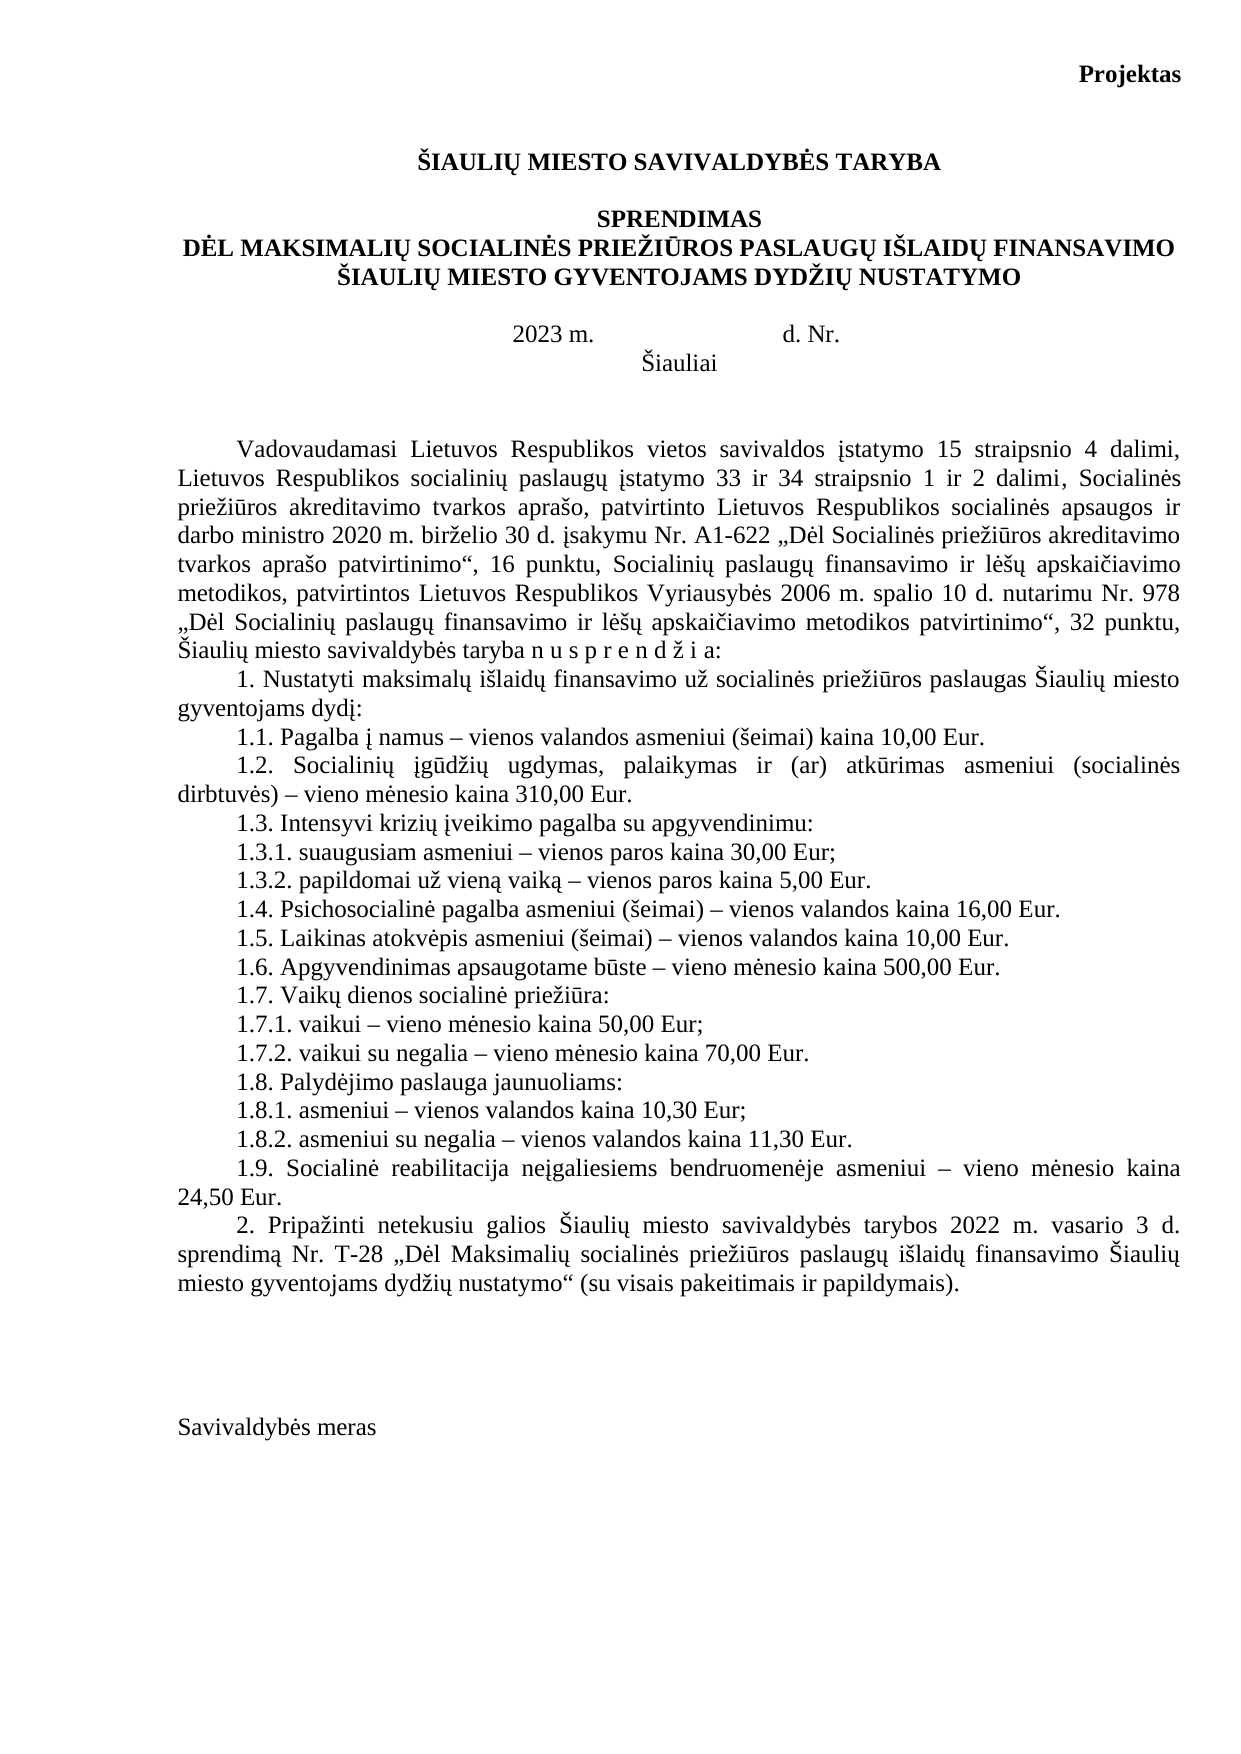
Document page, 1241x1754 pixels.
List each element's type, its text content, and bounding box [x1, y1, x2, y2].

text 1.3. Intensyvi krizių įveikimo pagalba su apgyvendinimu: [177, 808, 1181, 837]
text 1.8.1. asmeniui – vienos valandos kaina 10,30 Eur; [177, 1096, 1181, 1124]
text Vadovaudamasi Lietuvos Respublikos vietos savivaldos įstatymo 15 straipsnio 4 dalimi, Lietuvos Respublikos socialinių paslaugų įstatymo 33 ir 34 straipsnio 1 ir 2 dalimi, Socialinės priežiūros akreditavimo tvarkos aprašo, patvirtinto Lietuvos Respublikos socialinės apsaugos ir darbo ministro 2020 m. birželio 30 d. įsakymu Nr. A1-622 „Dėl Socialinės priežiūros akreditavimo tvarkos aprašo patvirtinimo“, 16 punktu, Socialinių paslaugų finansavimo ir lėšų apskaičiavimo metodikos, patvirtintos Lietuvos Respublikos Vyriausybės 2006 m. spalio 10 d. nutarimu Nr. 978 „Dėl Socialinių paslaugų finansavimo ir lėšų apskaičiavimo metodikos patvirtinimo“, 32 punktu, Šiaulių miesto savivaldybės taryba nusprendžia: [177, 434, 1181, 664]
text 1.1. Pagalba į namus – vienos valandos asmeniui (šeimai) kaina 10,00 Eur. [177, 722, 1181, 751]
subtitle Šiauliai [177, 348, 1181, 377]
text 1.3.2. papildomai už vieną vaiką – vienos paros kaina 5,00 Eur. [177, 866, 1181, 894]
text 1.6. Apgyvendinimas apsaugotame būste – vieno mėnesio kaina 500,00 Eur. [177, 952, 1181, 981]
text ŠIAULIŲ MIESTO SAVIVALDYBĖS TARYBA [177, 147, 1181, 176]
text Savivaldybės meras [177, 1412, 1181, 1441]
text 1.4. Psichosocialinė pagalba asmeniui (šeimai) – vienos valandos kaina 16,00 Eur. [177, 894, 1181, 923]
text 1. Nustatyti maksimalų išlaidų finansavimo už socialinės priežiūros paslaugas Šiaulių miesto gyventojams dydį: [177, 664, 1181, 722]
text 1.5. Laikinas atokvėpis asmeniui (šeimai) – vienos valandos kaina 10,00 Eur. [177, 923, 1181, 952]
text 1.8. Palydėjimo paslauga jaunuoliams: [177, 1067, 1181, 1096]
text 1.7.2. vaikui su negalia – vieno mėnesio kaina 70,00 Eur. [177, 1038, 1181, 1067]
text 1.8.2. asmeniui su negalia – vienos valandos kaina 11,30 Eur. [177, 1124, 1181, 1153]
text DĖL MAKSIMALIŲ SOCIALINĖS PRIEŽIŪROS PASLAUGŲ IŠLAIDŲ FINANSAVIMO ŠIAULIŲ MIESTO GYVENTOJAMS DYDŽIŲ NUSTATYMO [177, 233, 1181, 291]
text 2. Pripažinti netekusiu galios Šiaulių miesto savivaldybės tarybos 2022 m. vasario 3 d. sprendimą Nr. T-28 „Dėl Maksimalių socialinės priežiūros paslaugų išlaidų finansavimo Šiaulių miesto gyventojams dydžių nustatymo“ (su visais pakeitimais ir papildymais). [177, 1211, 1181, 1297]
text SPRENDIMAS [177, 204, 1181, 233]
text 1.2. Socialinių įgūdžių ugdymas, palaikymas ir (ar) atkūrimas asmeniui (socialinės dirbtuvės) – vieno mėnesio kaina 310,00 Eur. [177, 751, 1181, 808]
text 1.9. Socialinė reabilitacija neįgaliesiems bendruomenėje asmeniui – vieno mėnesio kaina 24,50 Eur. [177, 1153, 1181, 1211]
text 1.3.1. suaugusiam asmeniui – vienos paros kaina 30,00 Eur; [177, 837, 1181, 866]
text 2023 m. d. Nr. [177, 319, 1181, 348]
text 1.7. Vaikų dienos socialinė priežiūra: [177, 981, 1181, 1009]
text 1.7.1. vaikui – vieno mėnesio kaina 50,00 Eur; [177, 1009, 1181, 1038]
